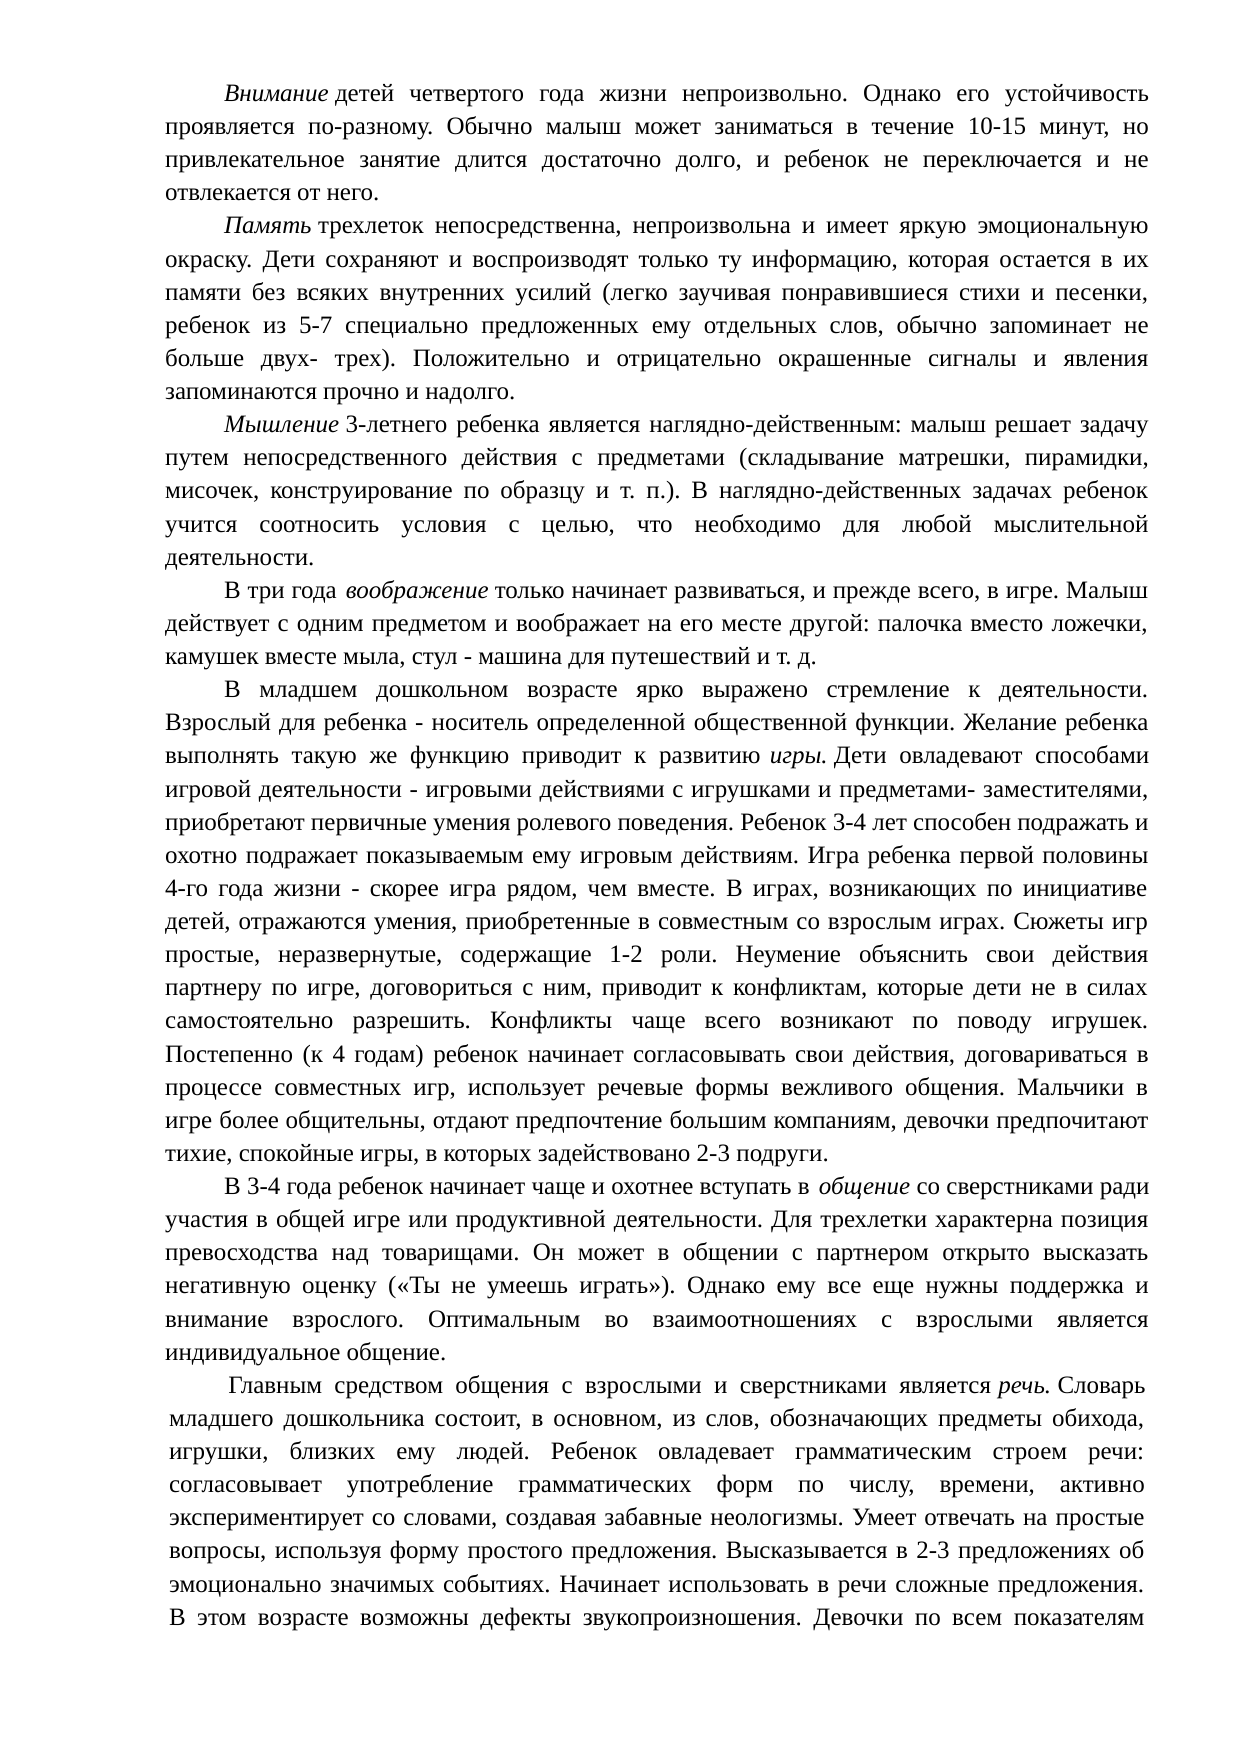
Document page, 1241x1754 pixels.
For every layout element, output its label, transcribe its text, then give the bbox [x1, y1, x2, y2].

text Память трехлеток непосредственна, непроизвольна и имеет яркую эмоциональную окраску. Дети сохраняют и воспроизводят только ту информацию, которая остается в их памяти без всяких внутренних усилий (легко заучивая понравившиеся стихи и песенки, ребенок из 5-7 специально предложенных ему отдельных слов, обычно запоминает не больше двух- трех). Положительно и отрицательно окрашенные сигналы и явления запоминаются прочно и надолго. [165, 206, 1149, 405]
text В три года воображение только начинает развиваться, и прежде всего, в игре. Малыш действует с одним предметом и воображает на его месте другой: палочка вместо ложечки, камушек вместе мыла, стул - машина для путешествий и т. д. [165, 571, 1149, 670]
text Внимание детей четвертого года жизни непроизвольно. Однако его устойчивость проявляется по-разному. Обычно малыш может заниматься в течение 10-15 минут, но привлекательное занятие длится достаточно долго, и ребенок не переключается и не отвлекается от него. [165, 74, 1149, 206]
text Мышление 3-летнего ребенка является наглядно-действенным: малыш решает задачу путем непосредственного действия с предметами (складывание матрешки, пирамидки, мисочек, конструирование по образцу и т. п.). В наглядно-действенных задачах ребенок учится соотносить условия с целью, что необходимо для любой мыслительной деятельности. [165, 405, 1149, 571]
text Главным средством общения с взрослыми и сверстниками является речь. Словарь младшего дошкольника состоит, в основном, из слов, обозначающих предметы обихода, игрушки, близких ему людей. Ребенок овладевает грамматическим строем речи: согласовывает употребление грамматических форм по числу, времени, активно экспериментирует со словами, создавая забавные неологизмы. Умеет отвечать на простые вопросы, используя форму простого предложения. Высказывается в 2-3 предложениях об эмоционально значимых событиях. Начинает использовать в речи сложные предложения. В этом возрасте возможны дефекты звукопроизношения. Девочки по всем показателям [169, 1366, 1145, 1631]
text В младшем дошкольном возрасте ярко выражено стремление к деятельности. Взрослый для ребенка - носитель определенной общественной функции. Желание ребенка выполнять такую же функцию приводит к развитию игры. Дети овладевают способами игровой деятельности - игровыми действиями с игрушками и предметами- заместителями, приобретают первичные умения ролевого поведения. Ребенок 3-4 лет способен подражать и охотно подражает показываемым ему игровым действиям. Игра ребенка первой половины 4-го года жизни - скорее игра рядом, чем вместе. В играх, возникающих по инициативе детей, отражаются умения, приобретенные в совместным со взрослым играх. Сюжеты игр простые, неразвернутые, содержащие 1-2 роли. Неумение объяснить свои действия партнеру по игре, договориться с ним, приводит к конфликтам, которые дети не в силах самостоятельно разрешить. Конфликты чаще всего возникают по поводу игрушек. Постепенно (к 4 годам) ребенок начинает согласовывать свои действия, договариваться в процессе совместных игр, использует речевые формы вежливого общения. Мальчики в игре более общительны, отдают предпочтение большим компаниям, девочки предпочитают тихие, спокойные игры, в которых задействовано 2-3 подруги. [165, 670, 1149, 1167]
text В 3-4 года ребенок начинает чаще и охотнее вступать в общение со сверстниками ради участия в общей игре или продуктивной деятельности. Для трехлетки характерна позиция превосходства над товарищами. Он может в общении с партнером открыто высказать негативную оценку («Ты не умеешь играть»). Однако ему все еще нужны поддержка и внимание взрослого. Оптимальным во взаимоотношениях с взрослыми является индивидуальное общение. [165, 1167, 1149, 1366]
